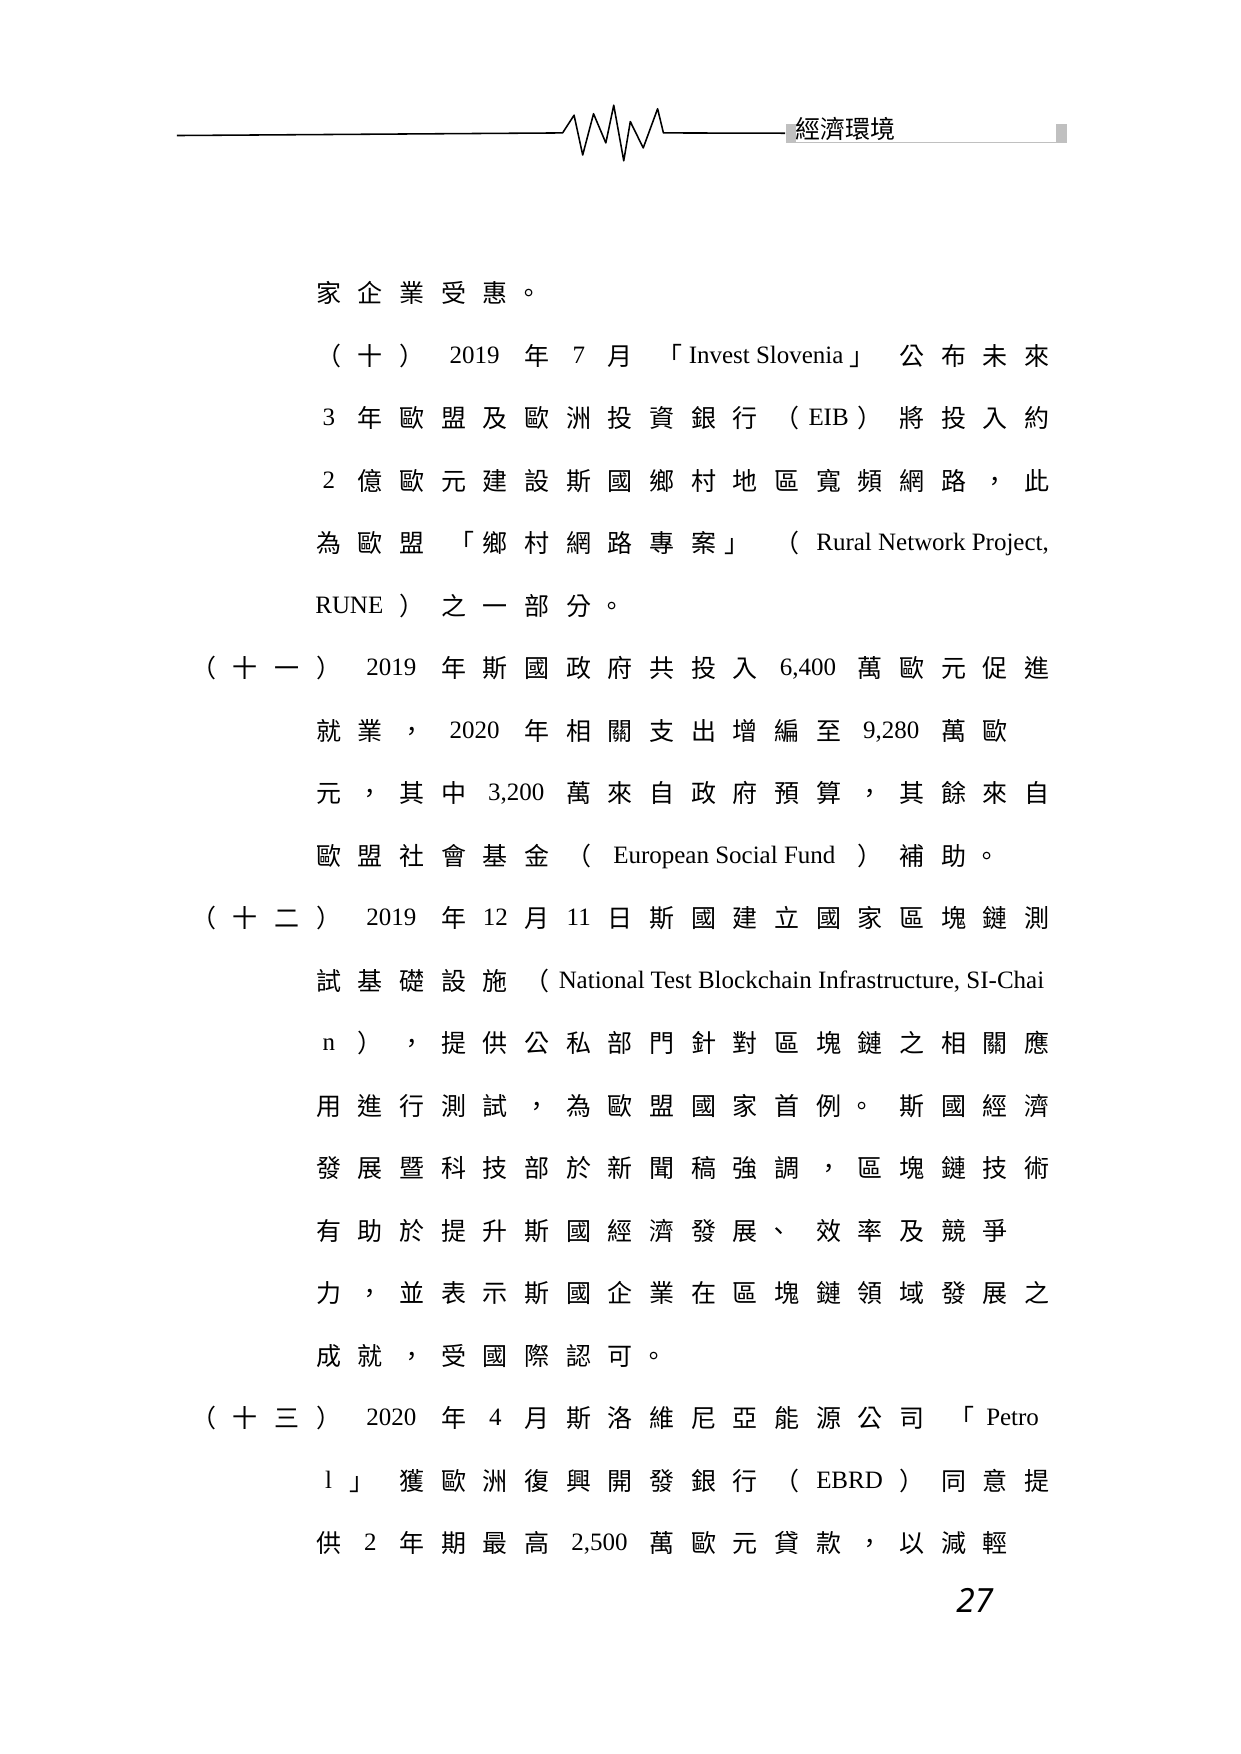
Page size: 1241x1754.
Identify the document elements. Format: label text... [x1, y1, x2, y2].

text 家企業受惠。 [281, 250, 1058, 313]
text （十）2019年7月「Invest Slovenia」公布未來3年歐盟及歐洲投資銀行（EIB）將投入約2億歐元建設斯國鄉村地區寬頻網路，此為歐盟「鄉村網路專案」（Rural Network Project, RUNE）之一部分。 [281, 313, 1058, 625]
text （十三）2020年4月斯洛維尼亞能源公司「Petrol」獲歐洲復興開發銀行（EBRD）同意提供2年期最高2,500萬歐元貸款，以減輕 [183, 1375, 1058, 1563]
text （十一）2019年斯國政府共投入6,400萬歐元促進就業，2020年相關支出增編至9,280萬歐元，其中3,200萬來自政府預算，其餘來自歐盟社會基金（European Social Fund）補助。 [183, 625, 1058, 875]
text （十二）2019年12月11日斯國建立國家區塊鏈測試基礎設施（National Test Blockchain Infrastructure, SI-Chain），提供公私部門針對區塊鏈之相關應用進行測試，為歐盟國家首例。斯國經濟發展暨科技部於新聞稿強調，區塊鏈技術有助於提升斯國經濟發展、效率及競爭力，並表示斯國企業在區塊鏈領域發展之成就，受國際認可。 [183, 875, 1058, 1375]
